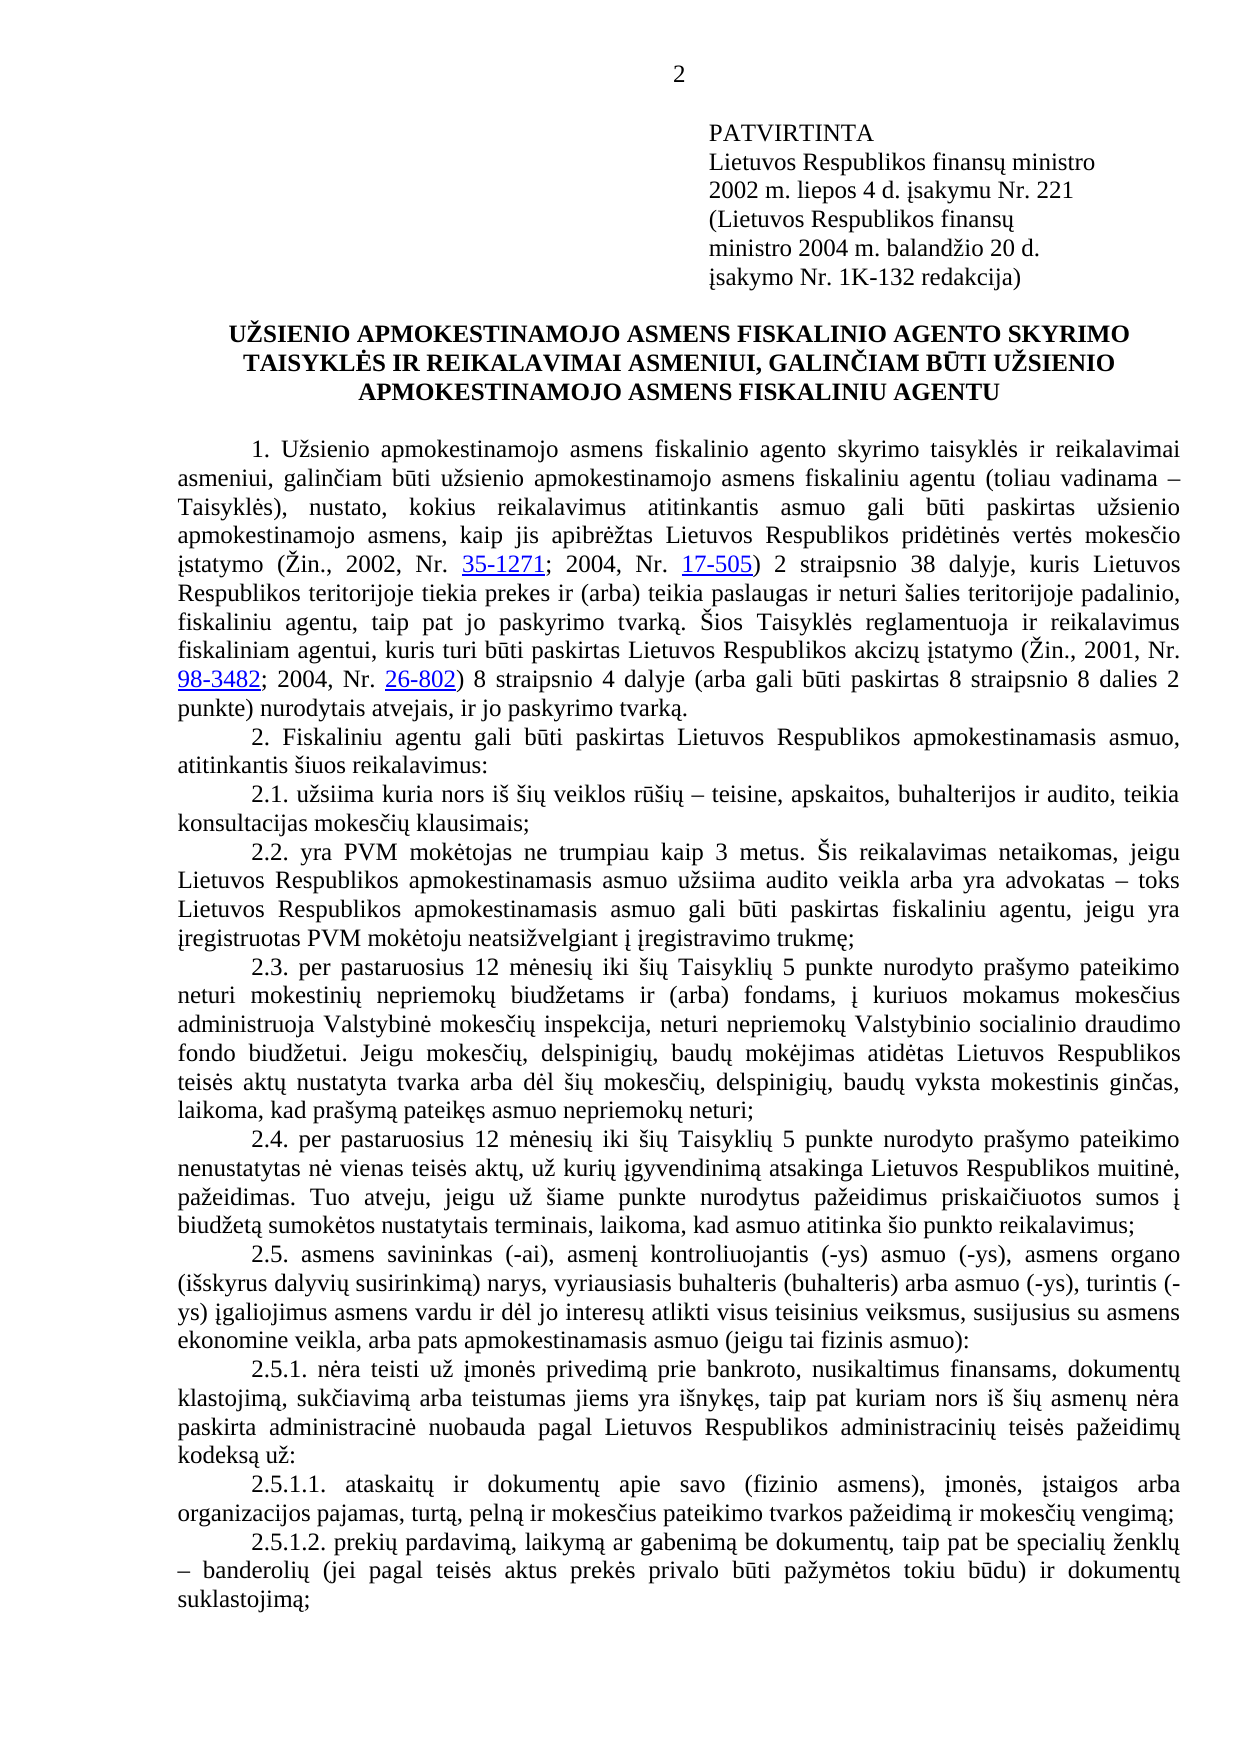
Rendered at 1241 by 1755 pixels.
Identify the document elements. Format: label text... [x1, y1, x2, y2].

text 2002 m. liepos 4 d. įsakymu Nr. 221 [177, 176, 1181, 204]
text 1. Užsienio apmokestinamojo asmens fiskalinio agento skyrimo taisyklės ir reikalavimai asmeniui, galinčiam būti užsienio apmokestinamojo asmens fiskaliniu agentu (toliau vadinama – Taisyklės), nustato, kokius reikalavimus atitinkantis asmuo gali būti paskirtas užsienio apmokestinamojo asmens, kaip jis apibrėžtas Lietuvos Respublikos pridėtinės vertės mokesčio įstatymo (Žin., 2002, Nr. 35-1271; 2004, Nr. 17-505) 2 straipsnio 38 dalyje, kuris Lietuvos Respublikos teritorijoje tiekia prekes ir (arba) teikia paslaugas ir neturi šalies teritorijoje padalinio, fiskaliniu agentu, taip pat jo paskyrimo tvarką. Šios Taisyklės reglamentuoja ir reikalavimus fiskaliniam agentui, kuris turi būti paskirtas Lietuvos Respublikos akcizų įstatymo (Žin., 2001, Nr. 98-3482; 2004, Nr. 26-802) 8 straipsnio 4 dalyje (arba gali būti paskirtas 8 straipsnio 8 dalies 2 punkte) nurodytais atvejais, ir jo paskyrimo tvarką. [177, 434, 1181, 722]
text 2.5. asmens savininkas (-ai), asmenį kontroliuojantis (-ys) asmuo (-ys), asmens organo (išskyrus dalyvių susirinkimą) narys, vyriausiasis buhalteris (buhalteris) arba asmuo (-ys), turintis (-ys) įgaliojimus asmens vardu ir dėl jo interesų atlikti visus teisinius veiksmus, susijusius su asmens ekonomine veikla, arba pats apmokestinamasis asmuo (jeigu tai fizinis asmuo): [177, 1239, 1181, 1354]
text 2.2. yra PVM mokėtojas ne trumpiau kaip 3 metus. Šis reikalavimas netaikomas, jeigu Lietuvos Respublikos apmokestinamasis asmuo užsiima audito veikla arba yra advokatas – toks Lietuvos Respublikos apmokestinamasis asmuo gali būti paskirtas fiskaliniu agentu, jeigu yra įregistruotas PVM mokėtoju neatsižvelgiant į įregistravimo trukmę; [177, 837, 1181, 952]
text (Lietuvos Respublikos finansų [177, 204, 1181, 233]
text UŽSIENIO APMOKESTINAMOJO ASMENS FISKALINIO AGENTO SKYRIMO TAISYKLĖS IR REIKALAVIMAI ASMENIUI, GALINČIAM BŪTI UŽSIENIO APMOKESTINAMOJO ASMENS FISKALINIU AGENTU [177, 319, 1181, 406]
text PATVIRTINTA [709, 118, 1181, 147]
text 2.1. užsiima kuria nors iš šių veiklos rūšių – teisine, apskaitos, buhalterijos ir audito, teikia konsultacijas mokesčių klausimais; [177, 779, 1181, 837]
text įsakymo Nr. 1K-132 redakcija) [177, 262, 1181, 291]
text Lietuvos Respublikos finansų ministro [177, 147, 1181, 176]
text 2.5.1.1. ataskaitų ir dokumentų apie savo (fizinio asmens), įmonės, įstaigos arba organizacijos pajamas, turtą, pelną ir mokesčius pateikimo tvarkos pažeidimą ir mokesčių vengimą; [177, 1469, 1181, 1527]
text ministro 2004 m. balandžio 20 d. [177, 233, 1181, 262]
text 2.4. per pastaruosius 12 mėnesių iki šių Taisyklių 5 punkte nurodyto prašymo pateikimo nenustatytas nė vienas teisės aktų, už kurių įgyvendinimą atsakinga Lietuvos Respublikos muitinė, pažeidimas. Tuo atveju, jeigu už šiame punkte nurodytus pažeidimus priskaičiuotos sumos į biudžetą sumokėtos nustatytais terminais, laikoma, kad asmuo atitinka šio punkto reikalavimus; [177, 1124, 1181, 1239]
text 2. Fiskaliniu agentu gali būti paskirtas Lietuvos Respublikos apmokestinamasis asmuo, atitinkantis šiuos reikalavimus: [177, 722, 1181, 779]
text 2.5.1.2. prekių pardavimą, laikymą ar gabenimą be dokumentų, taip pat be specialių ženklų – banderolių (jei pagal teisės aktus prekės privalo būti pažymėtos tokiu būdu) ir dokumentų suklastojimą; [177, 1527, 1181, 1613]
text 2.5.1. nėra teisti už įmonės privedimą prie bankroto, nusikaltimus finansams, dokumentų klastojimą, sukčiavimą arba teistumas jiems yra išnykęs, taip pat kuriam nors iš šių asmenų nėra paskirta administracinė nuobauda pagal Lietuvos Respublikos administracinių teisės pažeidimų kodeksą už: [177, 1354, 1181, 1469]
text 2.3. per pastaruosius 12 mėnesių iki šių Taisyklių 5 punkte nurodyto prašymo pateikimo neturi mokestinių nepriemokų biudžetams ir (arba) fondams, į kuriuos mokamus mokesčius administruoja Valstybinė mokesčių inspekcija, neturi nepriemokų Valstybinio socialinio draudimo fondo biudžetui. Jeigu mokesčių, delspinigių, baudų mokėjimas atidėtas Lietuvos Respublikos teisės aktų nustatyta tvarka arba dėl šių mokesčių, delspinigių, baudų vyksta mokestinis ginčas, laikoma, kad prašymą pateikęs asmuo nepriemokų neturi; [177, 952, 1181, 1124]
